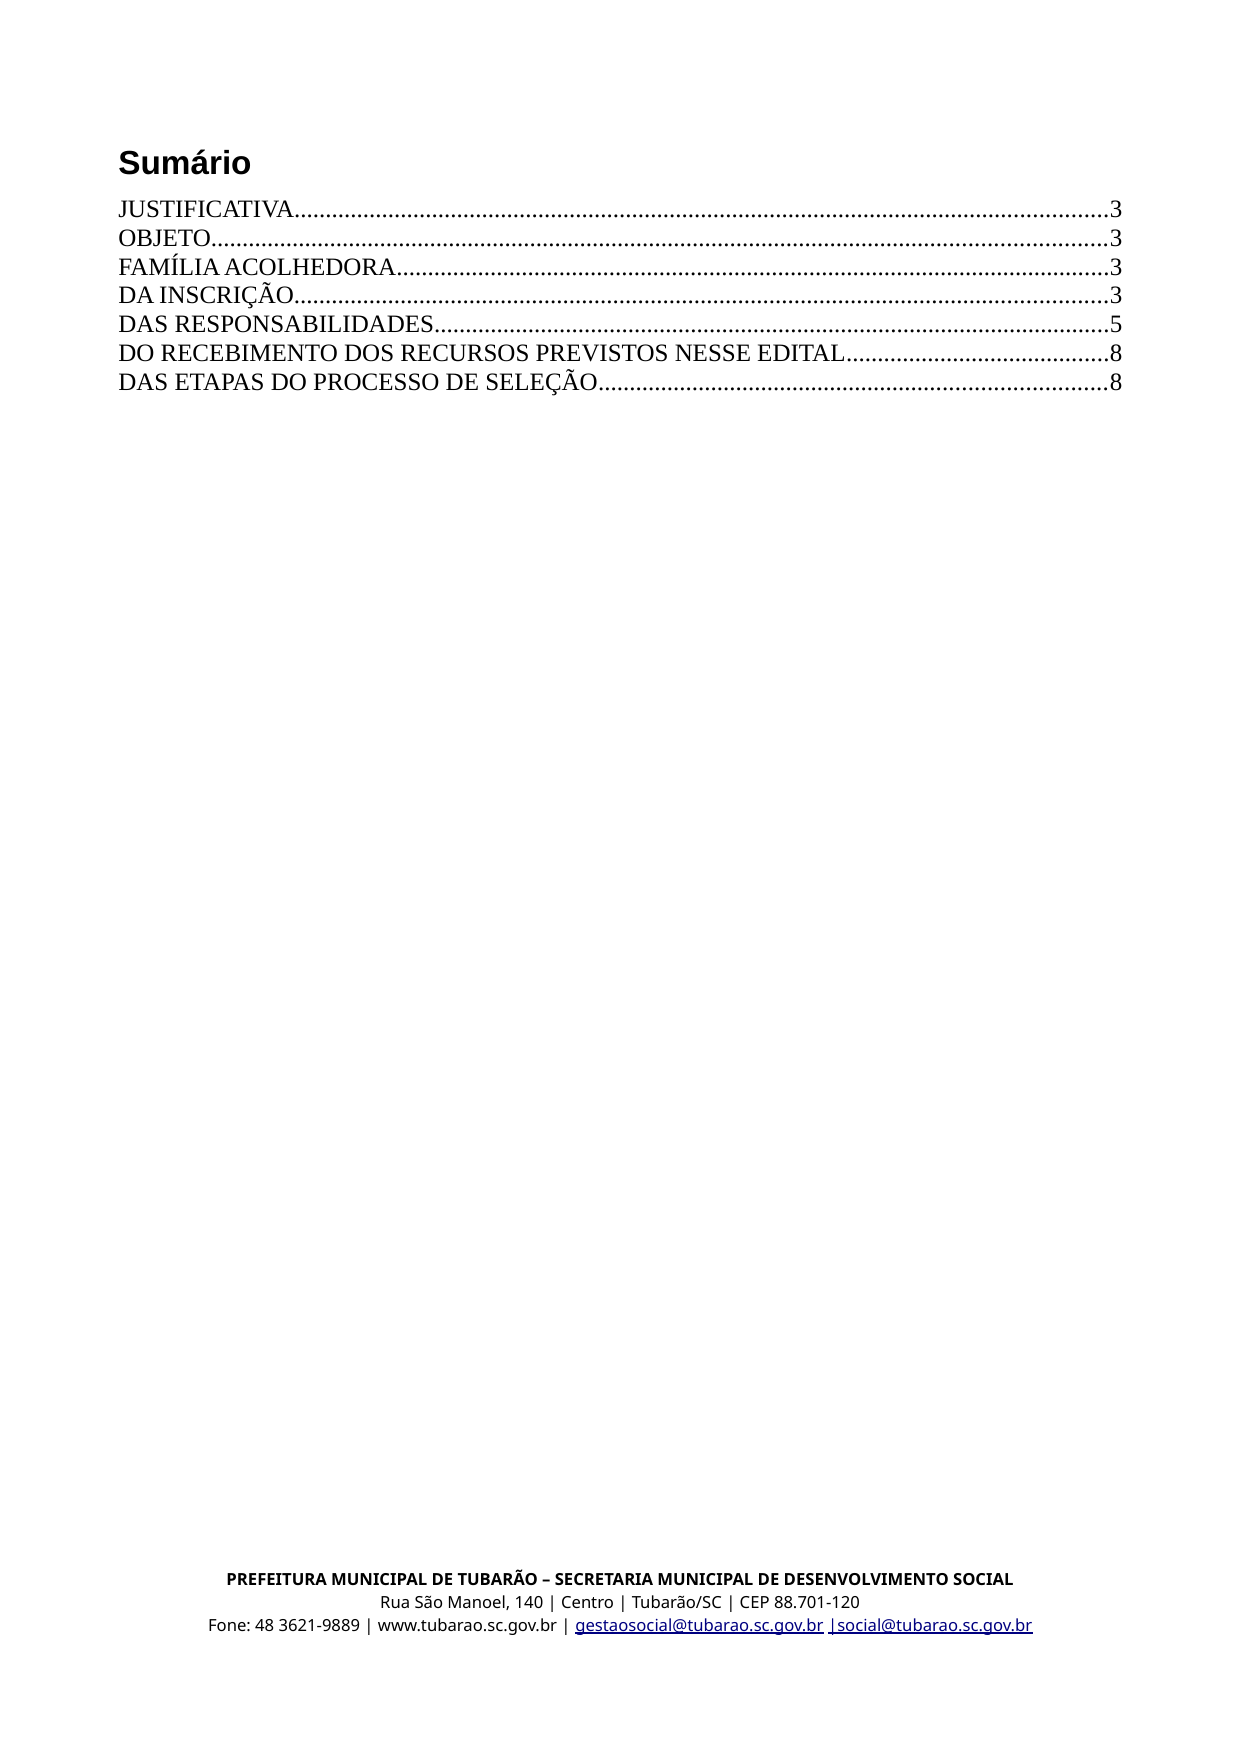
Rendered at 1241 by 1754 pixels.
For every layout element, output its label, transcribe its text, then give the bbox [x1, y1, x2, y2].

text JUSTIFICATIVA 3 [118, 194, 1122, 223]
text FAMÍLIA ACOLHEDORA 3 [118, 252, 1122, 280]
text DAS RESPONSABILIDADES 5 [118, 309, 1122, 338]
text DAS ETAPAS DO PROCESSO DE SELEÇÃO 8 [118, 367, 1122, 395]
text OBJETO 3 [118, 223, 1122, 252]
subtitle Sumário [118, 143, 1122, 182]
text DA INSCRIÇÃO 3 [118, 280, 1122, 309]
text DO RECEBIMENTO DOS RECURSOS PREVISTOS NESSE EDITAL 8 [118, 338, 1122, 367]
